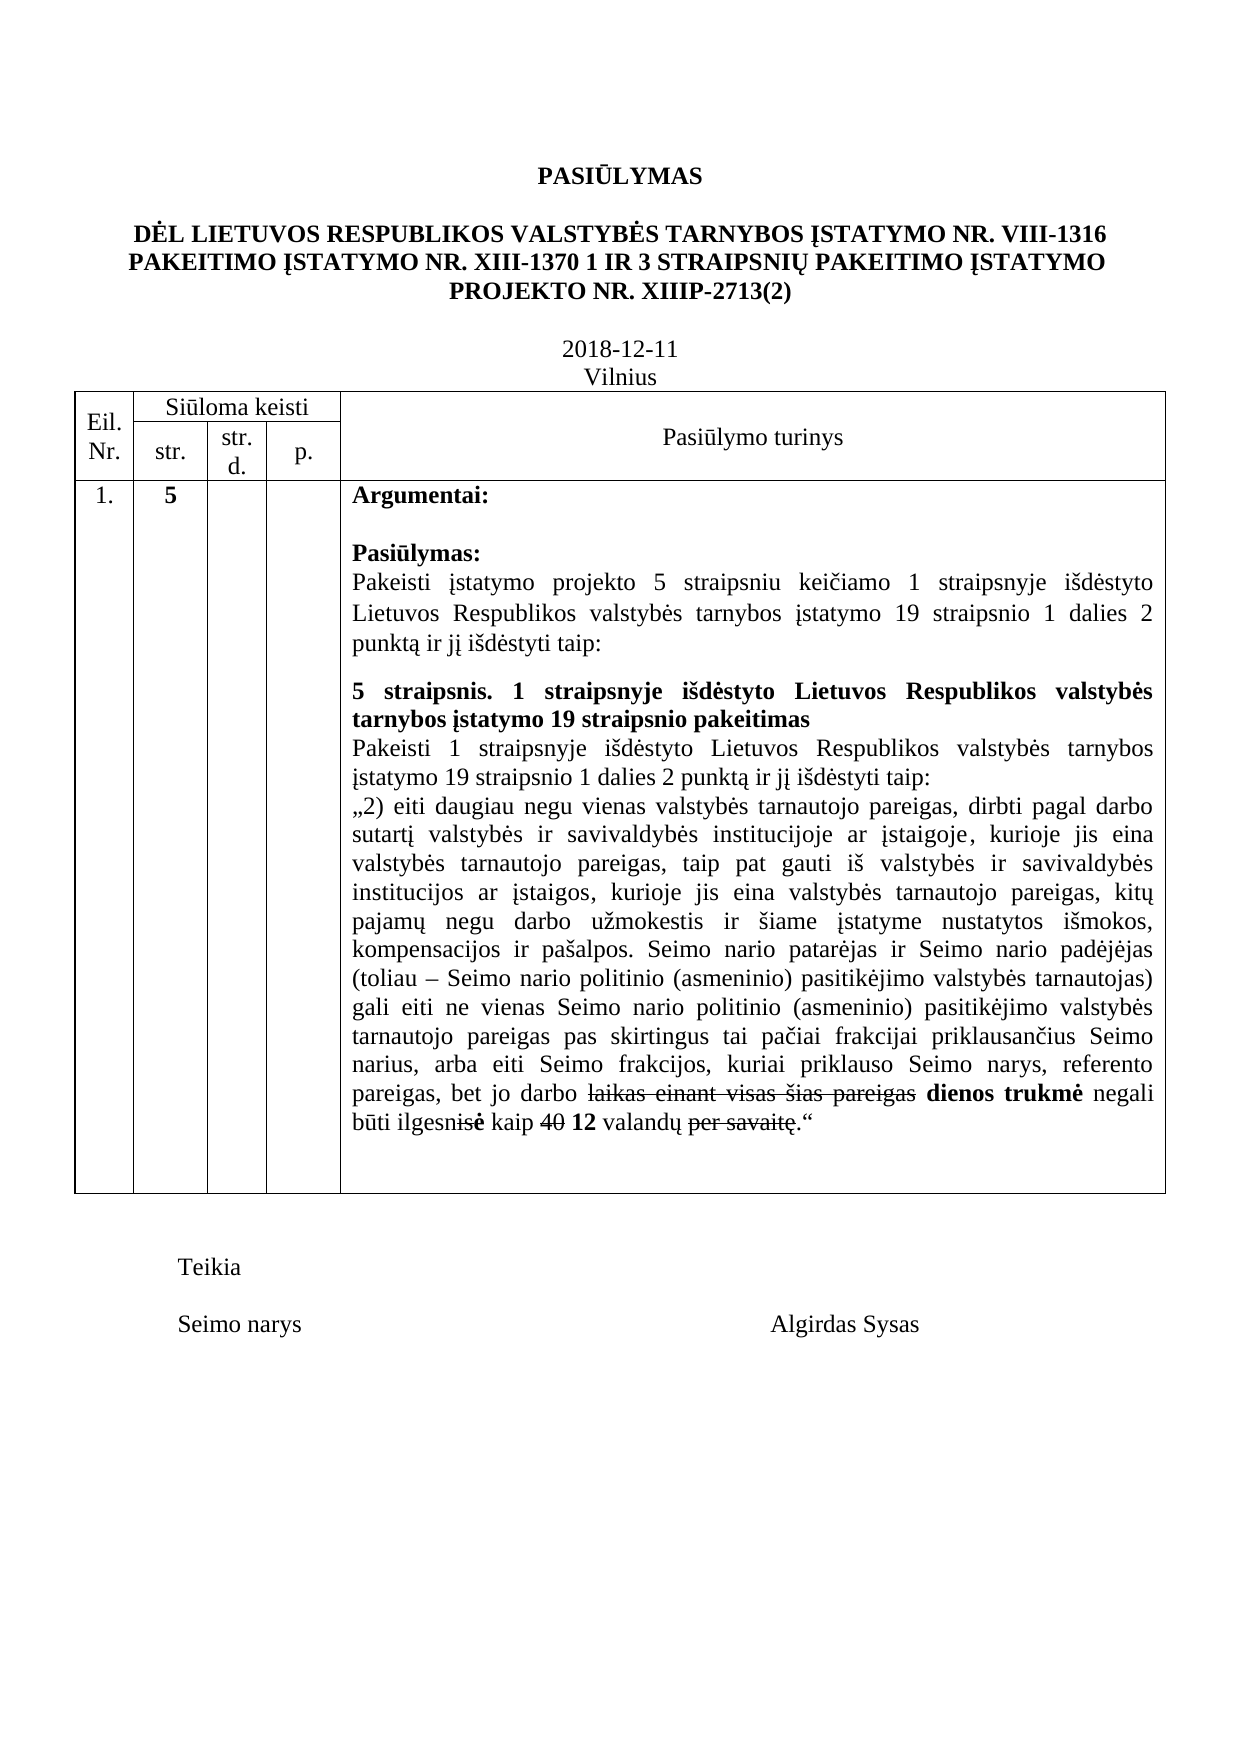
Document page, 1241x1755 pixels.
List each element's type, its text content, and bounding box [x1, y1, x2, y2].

table_cell Argumentai: Pasiūlymas: Pakeisti įstatymo projekto 5 straipsniu keičiamo 1 straipsnyje išdėstyto Lietuvos Respublikos valstybės tarnybos įstatymo 19 straipsnio 1 dalies 2 punktą ir jį išdėstyti taip: 5 straipsnis. 1 straipsnyje išdėstyto Lietuvos Respublikos valstybės tarnybos įstatymo 19 straipsnio pakeitimas Pakeisti 1 straipsnyje išdėstyto Lietuvos Respublikos valstybės tarnybos įstatymo 19 straipsnio 1 dalies 2 punktą ir jį išdėstyti taip: „2) eiti daugiau negu vienas valstybės tarnautojo pareigas, dirbti pagal darbo sutartį valstybės ir savivaldybės institucijoje ar įstaigoje, kurioje jis eina valstybės tarnautojo pareigas, taip pat gauti iš valstybės ir savivaldybės institucijos ar įstaigos, kurioje jis eina valstybės tarnautojo pareigas, kitų pajamų negu darbo užmokestis ir šiame įstatyme nustatytos išmokos, kompensacijos ir pašalpos. Seimo nario patarėjas ir Seimo nario padėjėjas (toliau – Seimo nario politinio (asmeninio) pasitikėjimo valstybės tarnautojas) gali eiti ne vienas Seimo nario politinio (asmeninio) pasitikėjimo valstybės tarnautojo pareigas pas skirtingus tai pačiai frakcijai priklausančius Seimo narius, arba eiti Seimo frakcijos, kuriai priklauso Seimo narys, referento pareigas, bet jo darbo laikas einant visas šias pareigas dienos trukmė negali būti ilgesnisė kaip 40 12 valandų per savaitę.“ [341, 481, 1165, 1193]
table_header Siūloma keisti [134, 392, 340, 421]
text PROJEKTO NR. XIIIP-2713(2) [75, 276, 1165, 305]
table_cell p. [267, 422, 340, 479]
table_cell 5 [134, 481, 207, 1193]
text PASIŪLYMAS [75, 161, 1165, 190]
table_cell str. d. [208, 422, 266, 479]
text Seimo narys Algirdas Sysas [177, 1309, 1181, 1367]
table_cell [208, 481, 266, 1193]
text Teikia [177, 1252, 1181, 1281]
table_cell [267, 481, 340, 1193]
table_header Pasiūlymo turinys [341, 392, 1165, 479]
text DĖL LIETUVOS RESPUBLIKOS VALSTYBĖS TARNYBOS ĮSTATYMO NR. VIII-1316 PAKEITIMO ĮSTATYMO NR. XIII-1370 1 IR 3 STRAIPSNIŲ PAKEITIMO ĮSTATYMO [75, 219, 1165, 276]
text Vilnius [75, 362, 1165, 391]
table_cell 1. [76, 481, 133, 1193]
table_cell str. [134, 422, 207, 479]
table_header Eil. Nr. [76, 392, 133, 479]
text 2018-12-11 [75, 334, 1165, 362]
